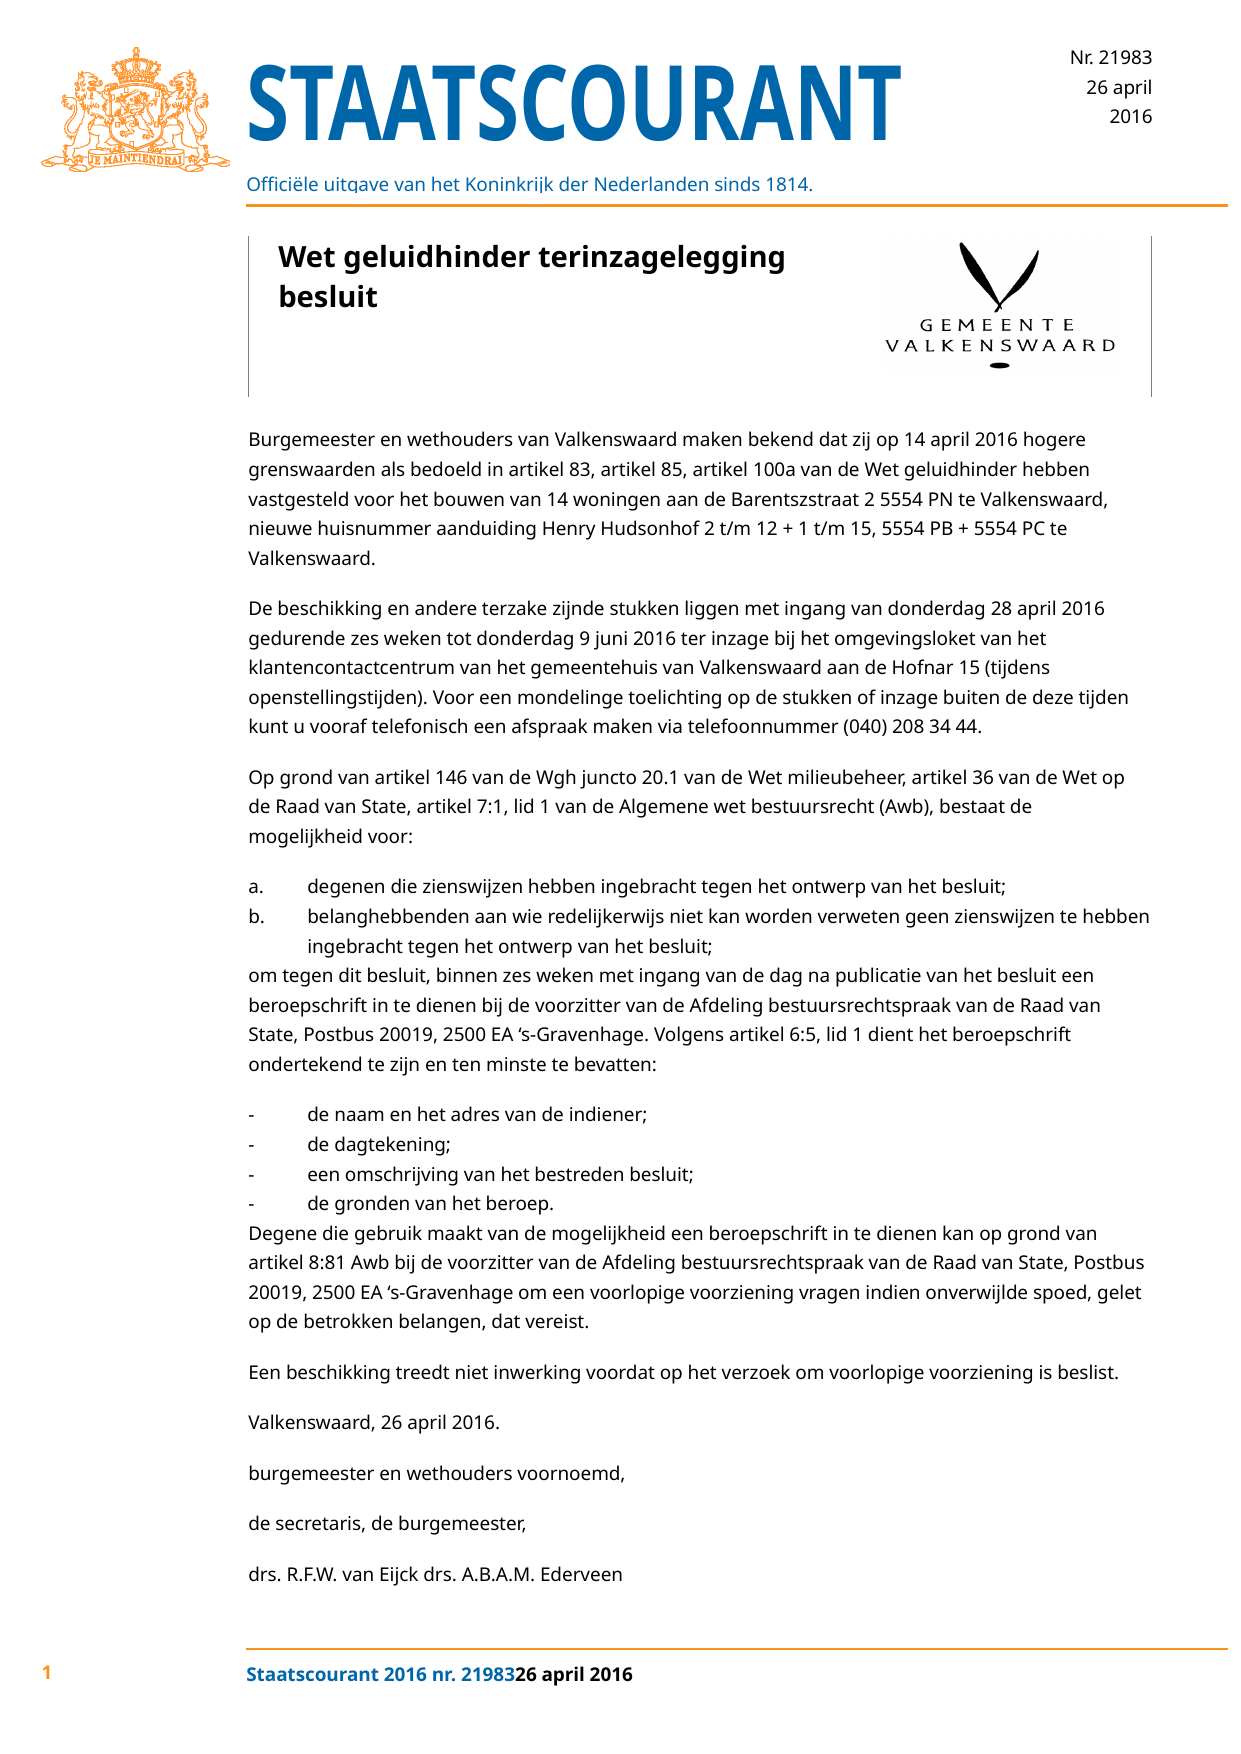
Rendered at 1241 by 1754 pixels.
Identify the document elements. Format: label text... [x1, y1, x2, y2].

text De beschikking en andere terzake zijnde stukken liggen met ingang van donderdag 28 april 2016 gedurende zes weken tot donderdag 9 juni 2016 ter inzage bij het omgevingsloket van het klantencontactcentrum van het gemeentehuis van Valkenswaard aan de Hofnar 15 (tijdens openstellingstijden). Voor een mondelinge toelichting op de stukken of inzage buiten de deze tijden kunt u vooraf telefonisch een afspraak maken via telefoonnummer (040) 208 34 44. [248, 595, 1152, 739]
list de naam en het adres van de indiener; [248, 1102, 1152, 1127]
list degenen die zienswijzen hebben ingebracht tegen het ontwerp van het besluit; [248, 874, 1152, 899]
text Een beschikking treedt niet inwerking voordat op het verzoek om voorlopige voorziening is beslist. [248, 1359, 1152, 1385]
text Burgemeester en wethouders van Valkenswaard maken bekend dat zij op 14 april 2016 hogere grenswaarden als bedoeld in artikel 83, artikel 85, artikel 100a van de Wet geluidhinder hebben vastgesteld voor het bouwen van 14 woningen aan de Barentszstraat 2 5554 PN te Valkenswaard, nieuwe huisnummer aanduiding Henry Hudsonhof 2 t/m 12 + 1 t/m 15, 5554 PB + 5554 PC te Valkenswaard. [248, 427, 1152, 571]
list belanghebbenden aan wie redelijkerwijs niet kan worden verweten geen zienswijzen te hebben ingebracht tegen het ontwerp van het besluit; [248, 903, 1152, 959]
text de secretaris, de burgemeester, [248, 1510, 1152, 1536]
table_header [850, 236, 1151, 397]
picture [41, 47, 231, 172]
list een omschrijving van het bestreden besluit; [248, 1161, 1152, 1187]
text Degene die gebruik maakt van de mogelijkheid een beroepschrift in te dienen kan op grond van artikel 8:81 Awb bij de voorzitter van de Afdeling bestuursrechtspraak van de Raad van State, Postbus 20019, 2500 EA ‘s-Gravenhage om een voorlopige voorziening vragen indien onverwijlde spoed, gelet op de betrokken belangen, dat vereist. [248, 1220, 1152, 1334]
list de gronden van het beroep. [248, 1190, 1152, 1216]
text burgemeester en wethouders voornoemd, [248, 1460, 1152, 1486]
table_header Wet geluidhinder terinzagelegging besluit [249, 236, 850, 397]
picture [882, 236, 1119, 372]
text Op grond van artikel 146 van de Wgh juncto 20.1 van de Wet milieubeheer, artikel 36 van de Wet op de Raad van State, artikel 7:1, lid 1 van de Algemene wet bestuursrecht (Awb), bestaat de mogelijkheid voor: [248, 764, 1152, 849]
text drs. R.F.W. van Eijck drs. A.B.A.M. Ederveen [248, 1561, 1152, 1587]
text Valkenswaard, 26 april 2016. [248, 1409, 1152, 1435]
text om tegen dit besluit, binnen zes weken met ingang van de dag na publicatie van het besluit een beroepschrift in te dienen bij de voorzitter van de Afdeling bestuursrechtspraak van de Raad van State, Postbus 20019, 2500 EA ‘s-Gravenhage. Volgens artikel 6:5, lid 1 dient het beroepschrift ondertekend te zijn en ten minste te bevatten: [248, 962, 1152, 1077]
list de dagtekening; [248, 1131, 1152, 1157]
